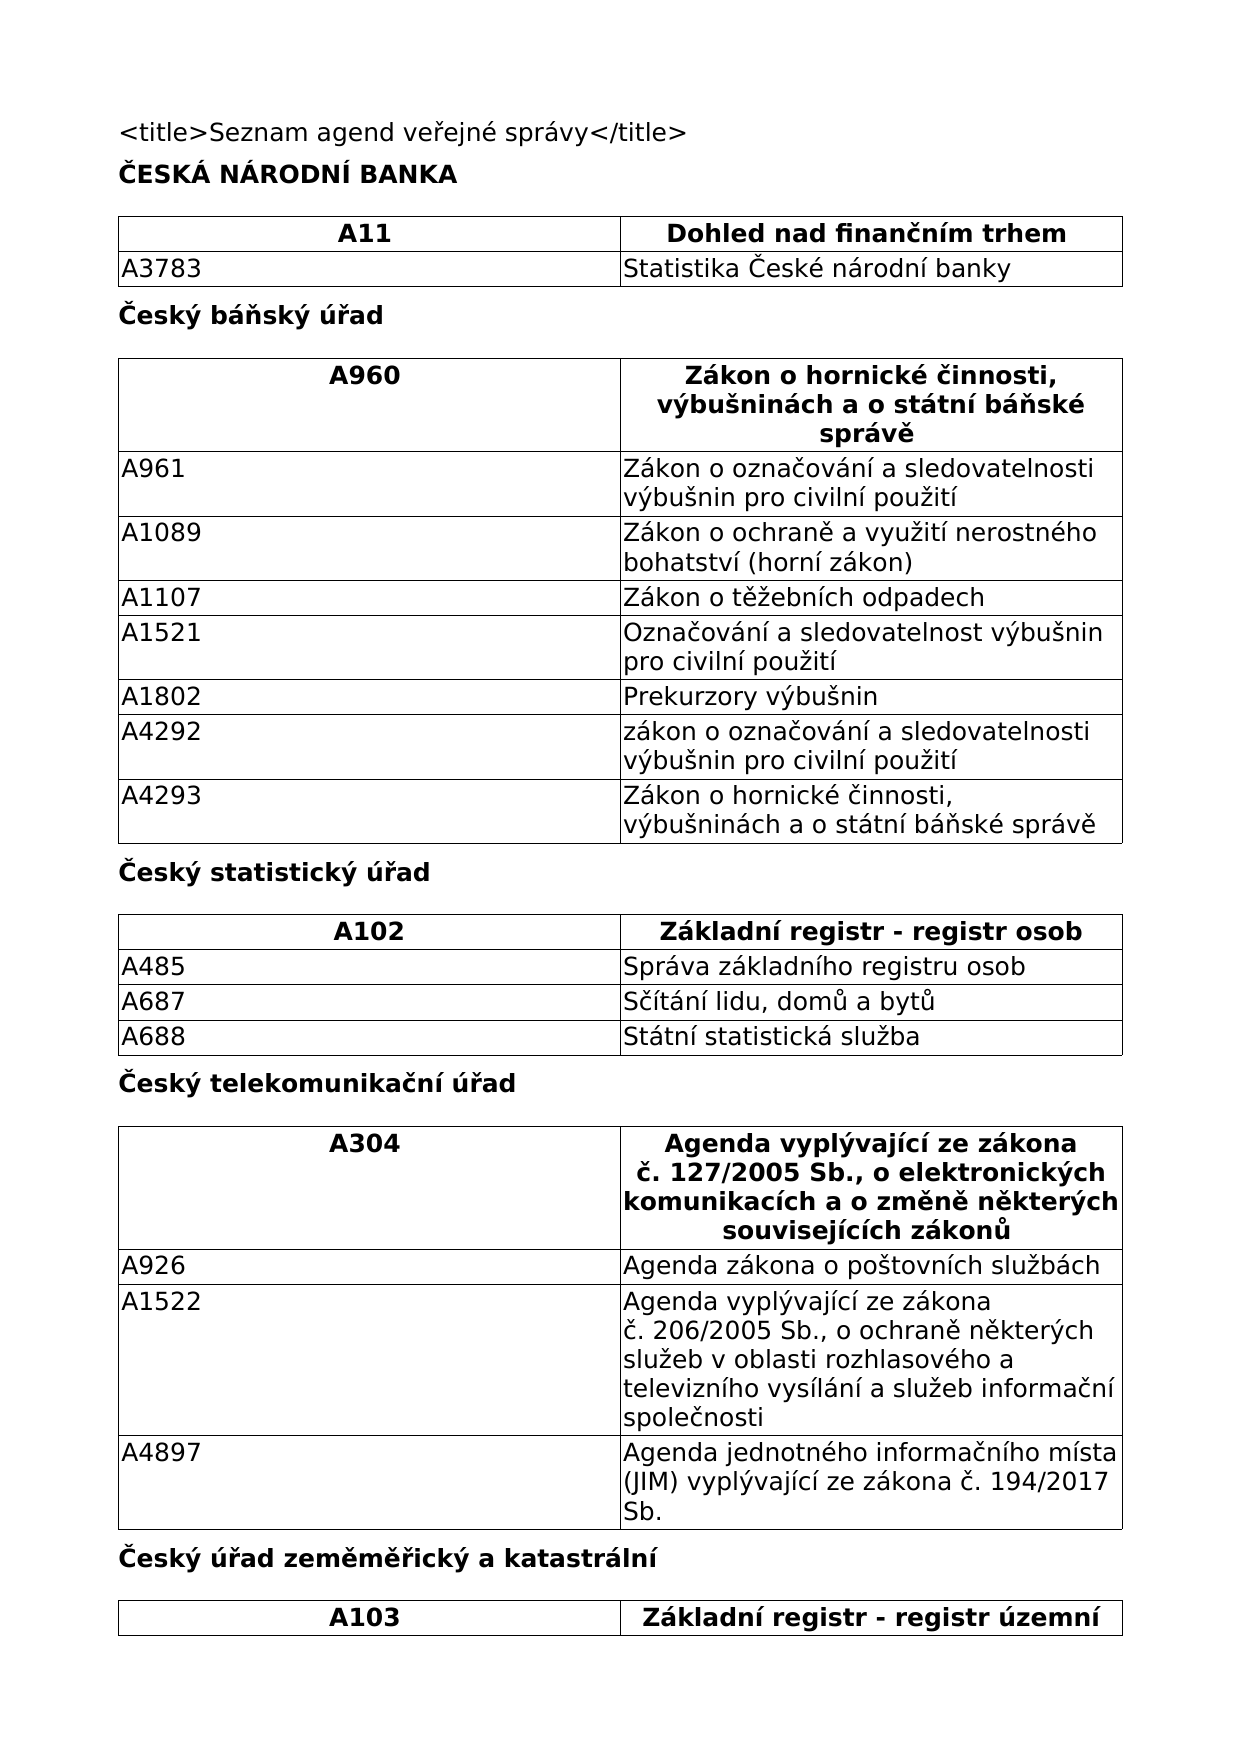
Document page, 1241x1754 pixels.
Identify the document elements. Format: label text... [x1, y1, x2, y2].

table_cell Agenda zákona o poštovních službách [621, 1250, 1122, 1284]
text Český statistický úřad [118, 858, 1122, 887]
table_header Základní registr - registr územní [621, 1601, 1122, 1635]
table_header A103 [119, 1601, 620, 1635]
table_cell A688 [119, 1021, 620, 1054]
table_cell A1521 [119, 616, 620, 679]
table_cell A926 [119, 1250, 620, 1284]
table_header A11 [119, 217, 620, 251]
table_header Dohled nad finančním trhem [621, 217, 1122, 251]
table_cell A961 [119, 452, 620, 516]
table_header Základní registr - registr osob [621, 915, 1122, 949]
table_cell Správa základního registru osob [621, 950, 1122, 984]
table_cell A3783 [119, 252, 620, 286]
table_cell A687 [119, 985, 620, 1019]
table_cell Zákon o hornické činnosti, výbušninách a o státní báňské správě [621, 780, 1122, 843]
text <title>Seznam agend veřejné správy</title> [118, 118, 1122, 147]
text Český telekomunikační úřad [118, 1069, 1122, 1099]
table_cell Zákon o označování a sledovatelnosti výbušnin pro civilní použití [621, 452, 1122, 516]
table_cell A1089 [119, 517, 620, 580]
text Český úřad zeměměřický a katastrální [118, 1544, 1122, 1573]
table_cell A1522 [119, 1285, 620, 1435]
table_cell Prekurzory výbušnin [621, 680, 1122, 714]
table_header A102 [119, 915, 620, 949]
table_cell A4292 [119, 715, 620, 778]
table_cell Agenda jednotného informačního místa (JIM) vyplývající ze zákona č. 194/2017 Sb. [621, 1436, 1122, 1529]
table_header A304 [119, 1127, 620, 1248]
table_cell Agenda vyplývající ze zákona č. 206/2005 Sb., o ochraně některých služeb v oblasti rozhlasového a televizního vysílání a služeb informační společnosti [621, 1285, 1122, 1435]
table_header Agenda vyplývající ze zákona č. 127/2005 Sb., o elektronických komunikacích a o změně některých souvisejících zákonů [621, 1127, 1122, 1248]
table_cell Sčítání lidu, domů a bytů [621, 985, 1122, 1019]
table_header A960 [119, 359, 620, 451]
table_cell Zákon o těžebních odpadech [621, 581, 1122, 615]
table_cell Statistika České národní banky [621, 252, 1122, 286]
table_cell Státní statistická služba [621, 1021, 1122, 1054]
table_cell A4897 [119, 1436, 620, 1529]
table_cell Označování a sledovatelnost výbušnin pro civilní použití [621, 616, 1122, 679]
table_cell A1802 [119, 680, 620, 714]
table_cell A1107 [119, 581, 620, 615]
table_cell A485 [119, 950, 620, 984]
text ČESKÁ NÁRODNÍ BANKA [118, 160, 1122, 189]
table_header Zákon o hornické činnosti, výbušninách a o státní báňské správě [621, 359, 1122, 451]
text Český báňský úřad [118, 301, 1122, 331]
table_cell zákon o označování a sledovatelnosti výbušnin pro civilní použití [621, 715, 1122, 778]
table_cell A4293 [119, 780, 620, 843]
table_cell Zákon o ochraně a využití nerostného bohatství (horní zákon) [621, 517, 1122, 580]
